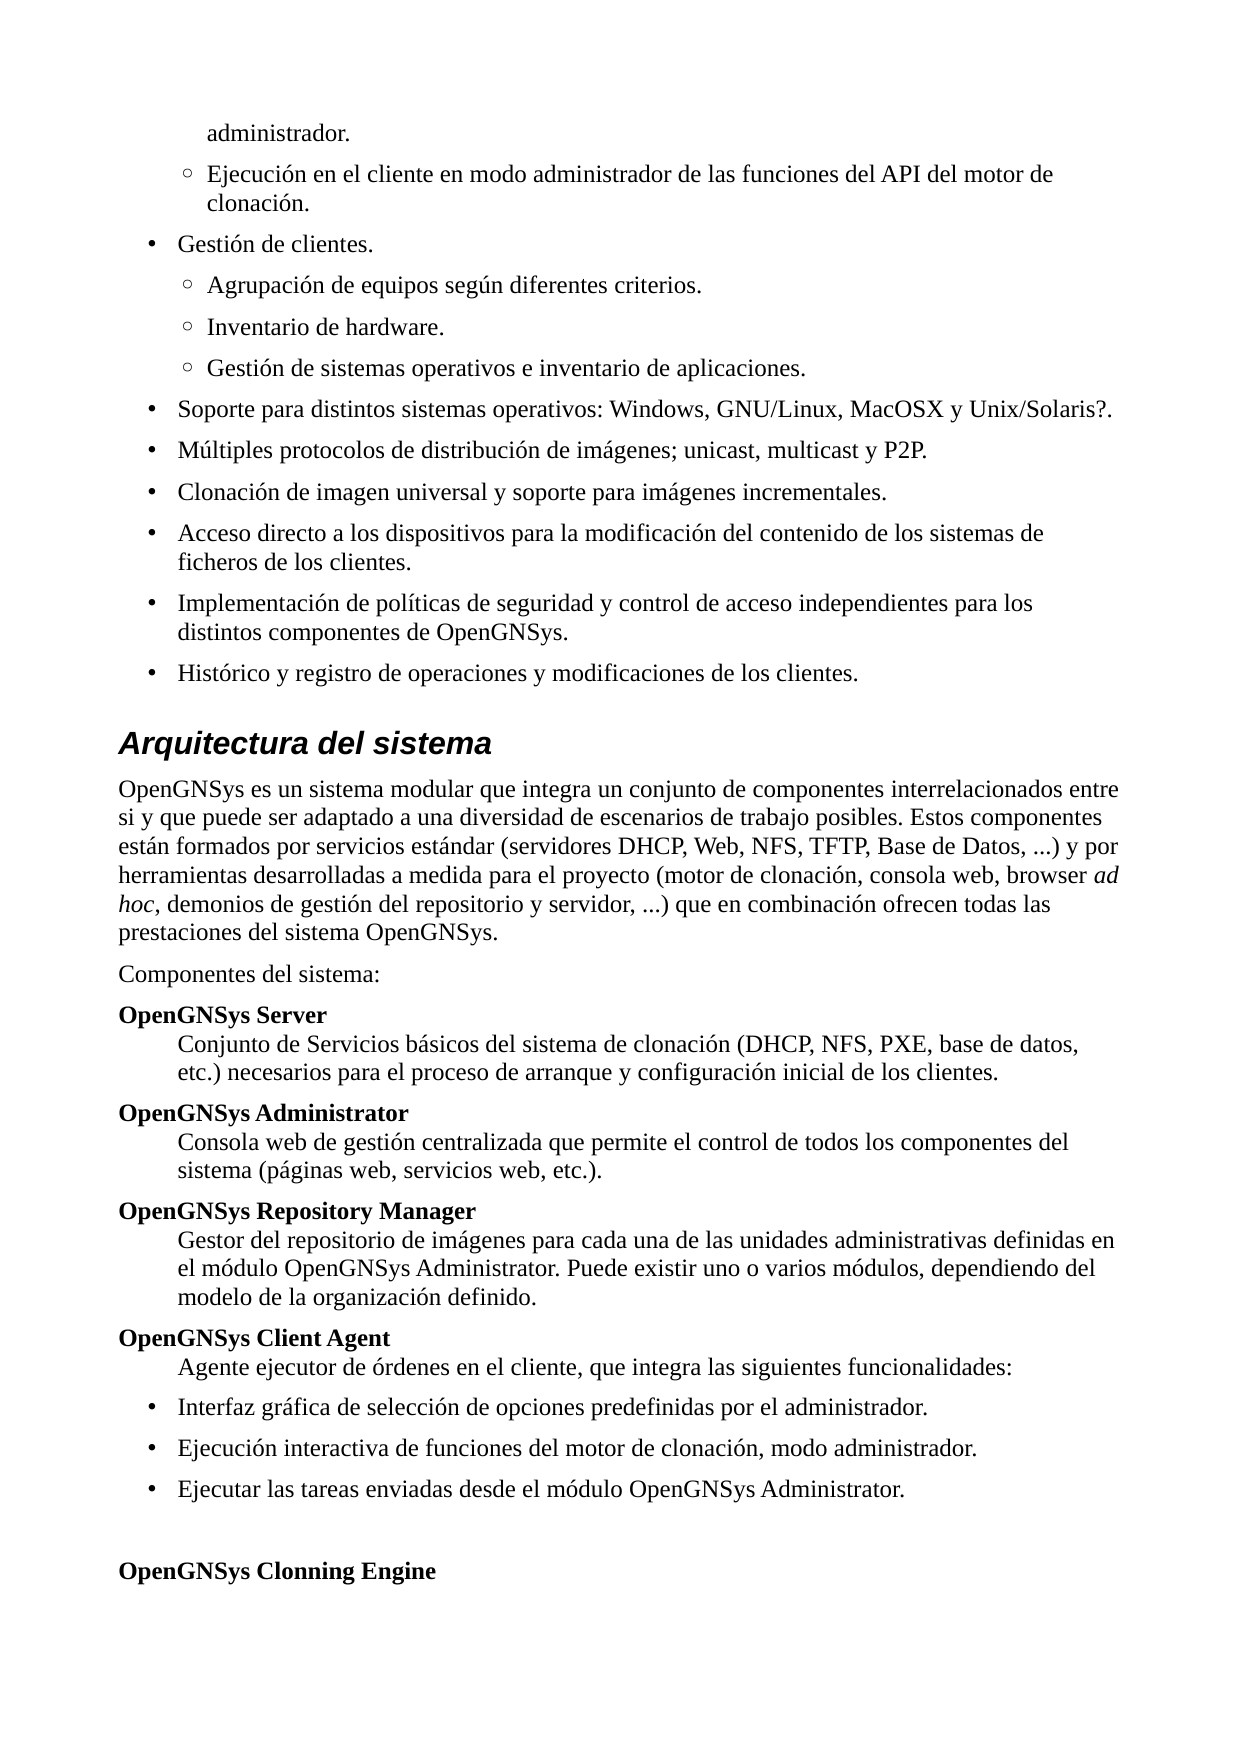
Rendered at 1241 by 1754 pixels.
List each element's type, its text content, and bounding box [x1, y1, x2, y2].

text OpenGNSys Repository Manager [118, 1196, 1122, 1225]
text Agente ejecutor de órdenes en el cliente, que integra las siguientes funcionalidades: [177, 1352, 1122, 1380]
text OpenGNSys Administrator [118, 1098, 1122, 1127]
list Ejecución interactiva de funciones del motor de clonación, modo administrador. [148, 1433, 1122, 1462]
list Soporte para distintos sistemas operativos: Windows, GNU/Linux, MacOSX y Unix/Solaris?. [148, 394, 1122, 423]
list Gestión de sistemas operativos e inventario de aplicaciones. [177, 353, 1122, 382]
text Gestor del repositorio de imágenes para cada una de las unidades administrativas definidas en el módulo OpenGNSys Administrator. Puede existir uno o varios módulos, dependiendo del modelo de la organización definido. [177, 1225, 1122, 1311]
text OpenGNSys Server [118, 1000, 1122, 1029]
list Interfaz gráfica de selección de opciones predefinidas por el administrador. [148, 1392, 1122, 1421]
list Agrupación de equipos según diferentes criterios. [177, 271, 1122, 299]
list Ejecutar las tareas enviadas desde el módulo OpenGNSys Administrator. [148, 1474, 1122, 1503]
text Conjunto de Servicios básicos del sistema de clonación (DHCP, NFS, PXE, base de datos, etc.) necesarios para el proceso de arranque y configuración inicial de los clientes. [177, 1029, 1122, 1086]
list Clonación de imagen universal y soporte para imágenes incrementales. [148, 477, 1122, 506]
list Múltiples protocolos de distribución de imágenes; unicast, multicast y P2P. [148, 436, 1122, 464]
list Acceso directo a los dispositivos para la modificación del contenido de los sistemas de ficheros de los clientes. [148, 518, 1122, 576]
subtitle Arquitectura del sistema [118, 724, 1122, 761]
list Inventario de hardware. [177, 312, 1122, 341]
list Implementación de políticas de seguridad y control de acceso independientes para los distintos componentes de OpenGNSys. [148, 588, 1122, 646]
list administrador. [177, 118, 1122, 147]
list Histórico y registro de operaciones y modificaciones de los clientes. [148, 658, 1122, 687]
text OpenGNSys Clonning Engine [118, 1556, 1122, 1585]
text Componentes del sistema: [118, 959, 1122, 987]
list Ejecución en el cliente en modo administrador de las funciones del API del motor de clonación. [177, 159, 1122, 217]
list Gestión de clientes. [148, 229, 1122, 258]
text Consola web de gestión centralizada que permite el control de todos los componentes del sistema (páginas web, servicios web, etc.). [177, 1127, 1122, 1184]
text OpenGNSys Client Agent [118, 1323, 1122, 1352]
text OpenGNSys es un sistema modular que integra un conjunto de componentes interrelacionados entre si y que puede ser adaptado a una diversidad de escenarios de trabajo posibles. Estos componentes están formados por servicios estándar (servidores DHCP, Web, NFS, TFTP, Base de Datos, ...) y por herramientas desarrolladas a medida para el proyecto (motor de clonación, consola web, browser ad hoc, demonios de gestión del repositorio y servidor, ...) que en combinación ofrecen todas las prestaciones del sistema OpenGNSys. [118, 774, 1122, 946]
